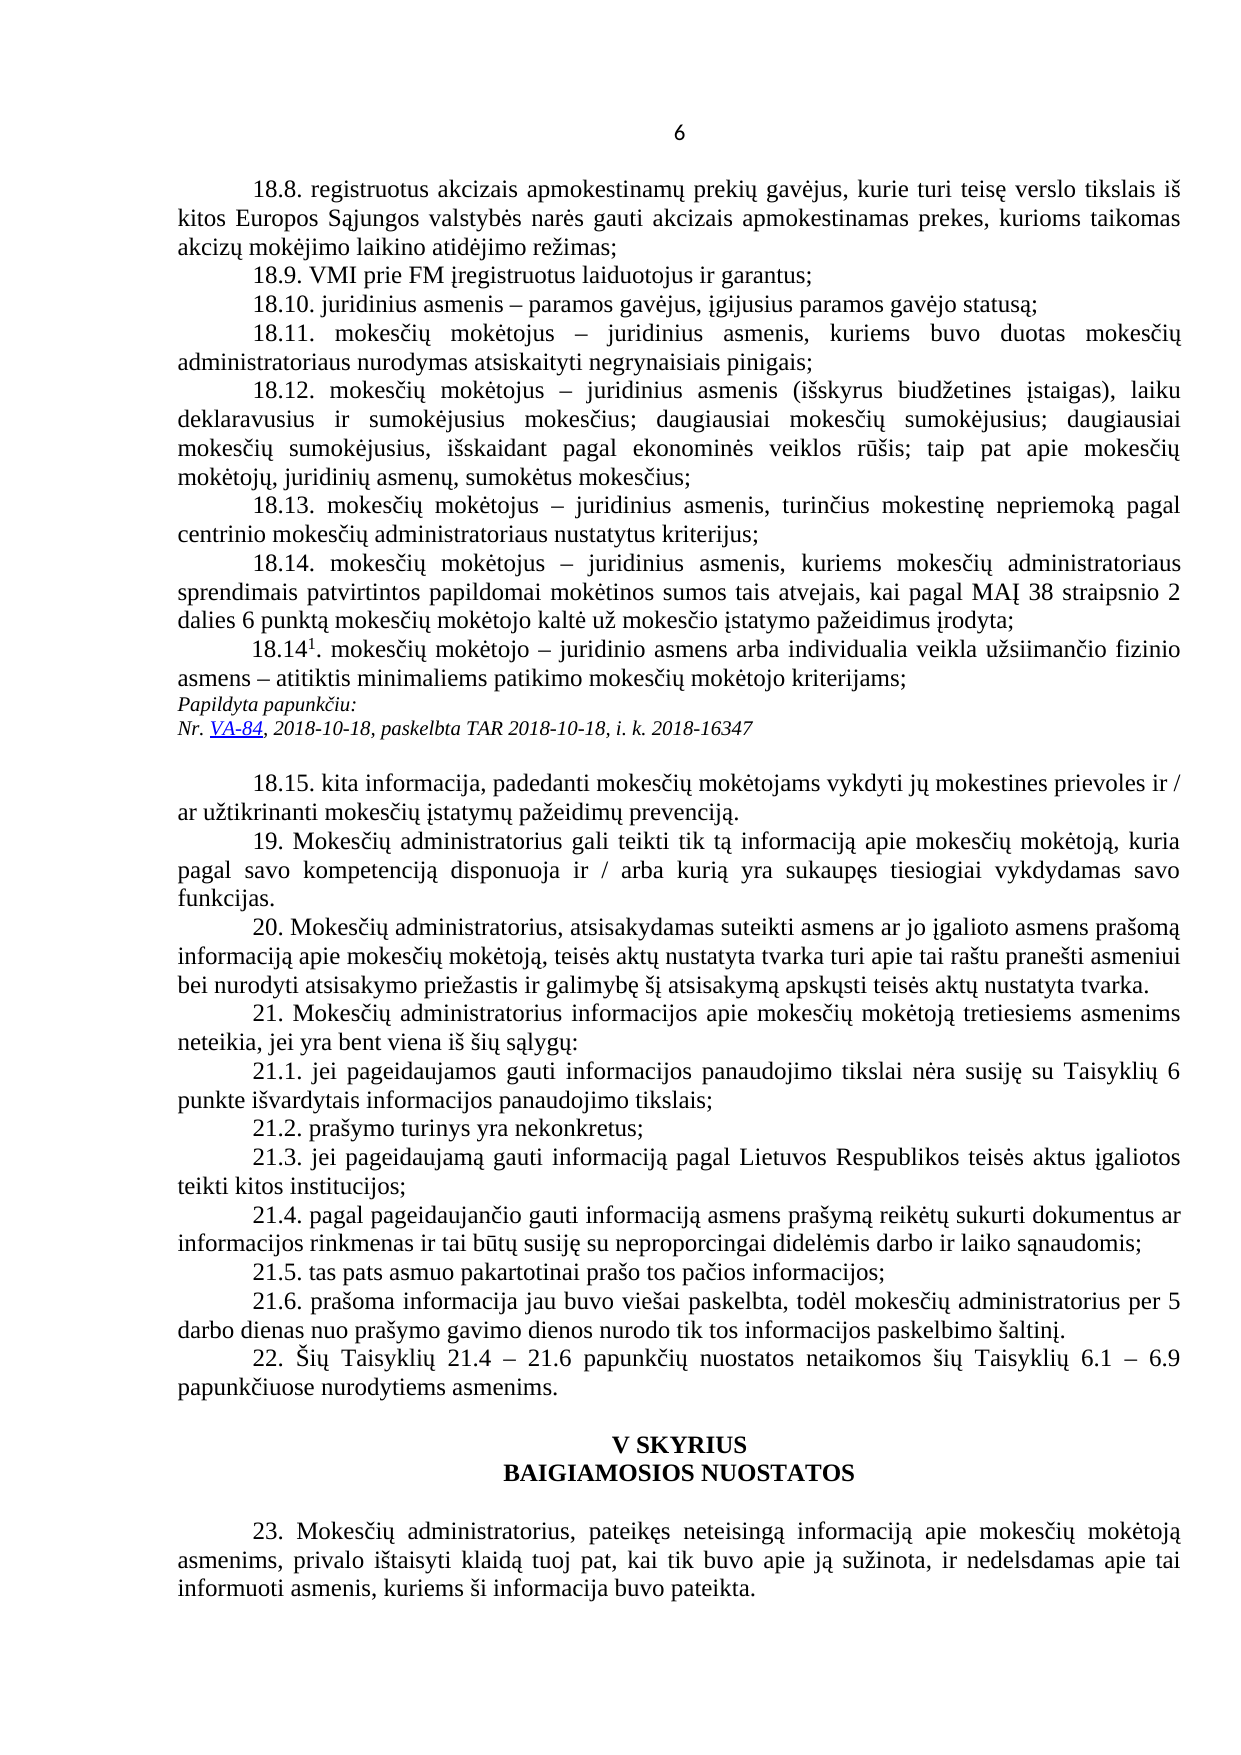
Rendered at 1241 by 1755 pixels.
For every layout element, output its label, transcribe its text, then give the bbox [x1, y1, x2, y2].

text 21. Mokesčių administratorius informacijos apie mokesčių mokėtoją tretiesiems asmenims neteikia, jei yra bent viena iš šių sąlygų: [177, 998, 1181, 1056]
text Nr. VA-84, 2018-10-18, paskelbta TAR 2018-10-18, i. k. 2018-16347 [177, 716, 1181, 740]
text 18.8. registruotus akcizais apmokestinamų prekių gavėjus, kurie turi teisę verslo tikslais iš kitos Europos Sąjungos valstybės narės gauti akcizais apmokestinamas prekes, kurioms taikomas akcizų mokėjimo laikino atidėjimo režimas; [177, 174, 1181, 260]
text 21.5. tas pats asmuo pakartotinai prašo tos pačios informacijos; [177, 1257, 1181, 1286]
text 20. Mokesčių administratorius, atsisakydamas suteikti asmens ar jo įgalioto asmens prašomą informaciją apie mokesčių mokėtoją, teisės aktų nustatyta tvarka turi apie tai raštu pranešti asmeniui bei nurodyti atsisakymo priežastis ir galimybę šį atsisakymą apskųsti teisės aktų nustatyta tvarka. [177, 912, 1181, 998]
text 18.9. VMI prie FM įregistruotus laiduotojus ir garantus; [177, 260, 1181, 289]
text 18.12. mokesčių mokėtojus – juridinius asmenis (išskyrus biudžetines įstaigas), laiku deklaravusius ir sumokėjusius mokesčius; daugiausiai mokesčių sumokėjusius; daugiausiai mokesčių sumokėjusius, išskaidant pagal ekonominės veiklos rūšis; taip pat apie mokesčių mokėtojų, juridinių asmenų, sumokėtus mokesčius; [177, 375, 1181, 490]
text 21.4. pagal pageidaujančio gauti informaciją asmens prašymą reikėtų sukurti dokumentus ar informacijos rinkmenas ir tai būtų susiję su neproporcingai didelėmis darbo ir laiko sąnaudomis; [177, 1200, 1181, 1257]
text 18.15. kita informacija, padedanti mokesčių mokėtojams vykdyti jų mokestines prievoles ir / ar užtikrinanti mokesčių įstatymų pažeidimų prevenciją. [177, 768, 1181, 826]
text 23. Mokesčių administratorius, pateikęs neteisingą informaciją apie mokesčių mokėtoją asmenims, privalo ištaisyti klaidą tuoj pat, kai tik buvo apie ją sužinota, ir nedelsdamas apie tai informuoti asmenis, kuriems ši informacija buvo pateikta. [177, 1516, 1181, 1602]
text 18.141. mokesčių mokėtojo – juridinio asmens arba individualia veikla užsiimančio fizinio asmens – atitiktis minimaliems patikimo mokesčių mokėtojo kriterijams; [177, 634, 1181, 692]
text 18.13. mokesčių mokėtojus – juridinius asmenis, turinčius mokestinę nepriemoką pagal centrinio mokesčių administratoriaus nustatytus kriterijus; [177, 490, 1181, 548]
text 19. Mokesčių administratorius gali teikti tik tą informaciją apie mokesčių mokėtoją, kuria pagal savo kompetenciją disponuoja ir / arba kurią yra sukaupęs tiesiogiai vykdydamas savo funkcijas. [177, 826, 1181, 912]
text 21.2. prašymo turinys yra nekonkretus; [177, 1113, 1181, 1142]
text 22. Šių Taisyklių 21.4 – 21.6 papunkčių nuostatos netaikomos šių Taisyklių 6.1 – 6.9 papunkčiuose nurodytiems asmenims. [177, 1343, 1181, 1401]
text 21.1. jei pageidaujamos gauti informacijos panaudojimo tikslai nėra susiję su Taisyklių 6 punkte išvardytais informacijos panaudojimo tikslais; [177, 1056, 1181, 1113]
text BAIGIAMOSIOS NUOSTATOS [177, 1458, 1181, 1487]
text 18.11. mokesčių mokėtojus – juridinius asmenis, kuriems buvo duotas mokesčių administratoriaus nurodymas atsiskaityti negrynaisiais pinigais; [177, 318, 1181, 375]
text V SKYRIUS [177, 1430, 1181, 1458]
text Papildyta papunkčiu: [177, 692, 1181, 716]
text 21.3. jei pageidaujamą gauti informaciją pagal Lietuvos Respublikos teisės aktus įgaliotos teikti kitos institucijos; [177, 1142, 1181, 1200]
text 21.6. prašoma informacija jau buvo viešai paskelbta, todėl mokesčių administratorius per 5 darbo dienas nuo prašymo gavimo dienos nurodo tik tos informacijos paskelbimo šaltinį. [177, 1286, 1181, 1343]
text 18.14. mokesčių mokėtojus – juridinius asmenis, kuriems mokesčių administratoriaus sprendimais patvirtintos papildomai mokėtinos sumos tais atvejais, kai pagal MAĮ 38 straipsnio 2 dalies 6 punktą mokesčių mokėtojo kaltė už mokesčio įstatymo pažeidimus įrodyta; [177, 548, 1181, 634]
text 18.10. juridinius asmenis – paramos gavėjus, įgijusius paramos gavėjo statusą; [177, 289, 1181, 318]
